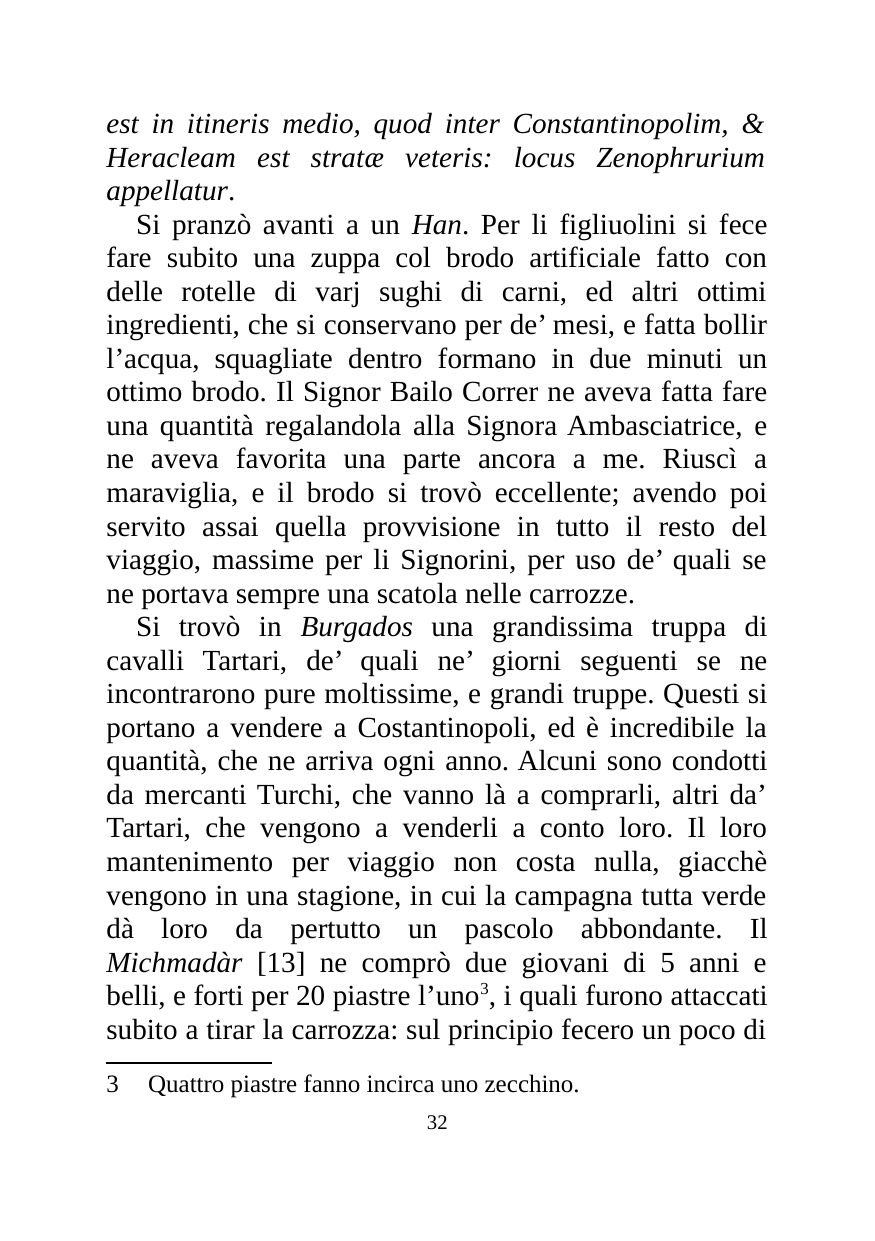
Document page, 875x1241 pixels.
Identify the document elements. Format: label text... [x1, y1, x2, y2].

text Si trovò in Burgados una grandissima truppa di cavalli Tartari, de’ quali ne’ giorni seguenti se ne incontrarono pure moltissime, e grandi truppe. Questi si portano a vendere a Costantinopoli, ed è incredibile la quantità, che ne arriva ogni anno. Alcuni sono condotti da mercanti Turchi, che vanno là a comprarli, altri da’ Tartari, che vengono a venderli a conto loro. Il loro mantenimento per viaggio non costa nulla, giacchè vengono in una stagione, in cui la campagna tutta verde dà loro da pertutto un pascolo abbondante. Il Michmadàr [13] ne comprò due giovani di 5 anni e belli, e forti per 20 piastre l’uno, i quali furono attaccati subito a tirar la carrozza: sul principio fecero un poco di [106, 609, 768, 1045]
text Quattro piastre fanno incirca uno zecchino. [106, 1069, 768, 1098]
text est in itineris medio, quod inter Constantinopolim, & Heracleam est stratæ veteris: locus Zenophrurium appellatur. [106, 106, 768, 207]
text Si pranzò avanti a un Han. Per li figliuolini si fece fare subito una zuppa col brodo artificiale fatto con delle rotelle di varj sughi di carni, ed altri ottimi ingredienti, che si conservano per de’ mesi, e fatta bollir l’acqua, squagliate dentro formano in due minuti un ottimo brodo. Il Signor Bailo Correr ne aveva fatta fare una quantità regalandola alla Signora Ambasciatrice, e ne aveva favorita una parte ancora a me. Riuscì a maraviglia, e il brodo si trovò eccellente; avendo poi servito assai quella provvisione in tutto il resto del viaggio, massime per li Signorini, per uso de’ quali se ne portava sempre una scatola nelle carrozze. [106, 207, 768, 609]
